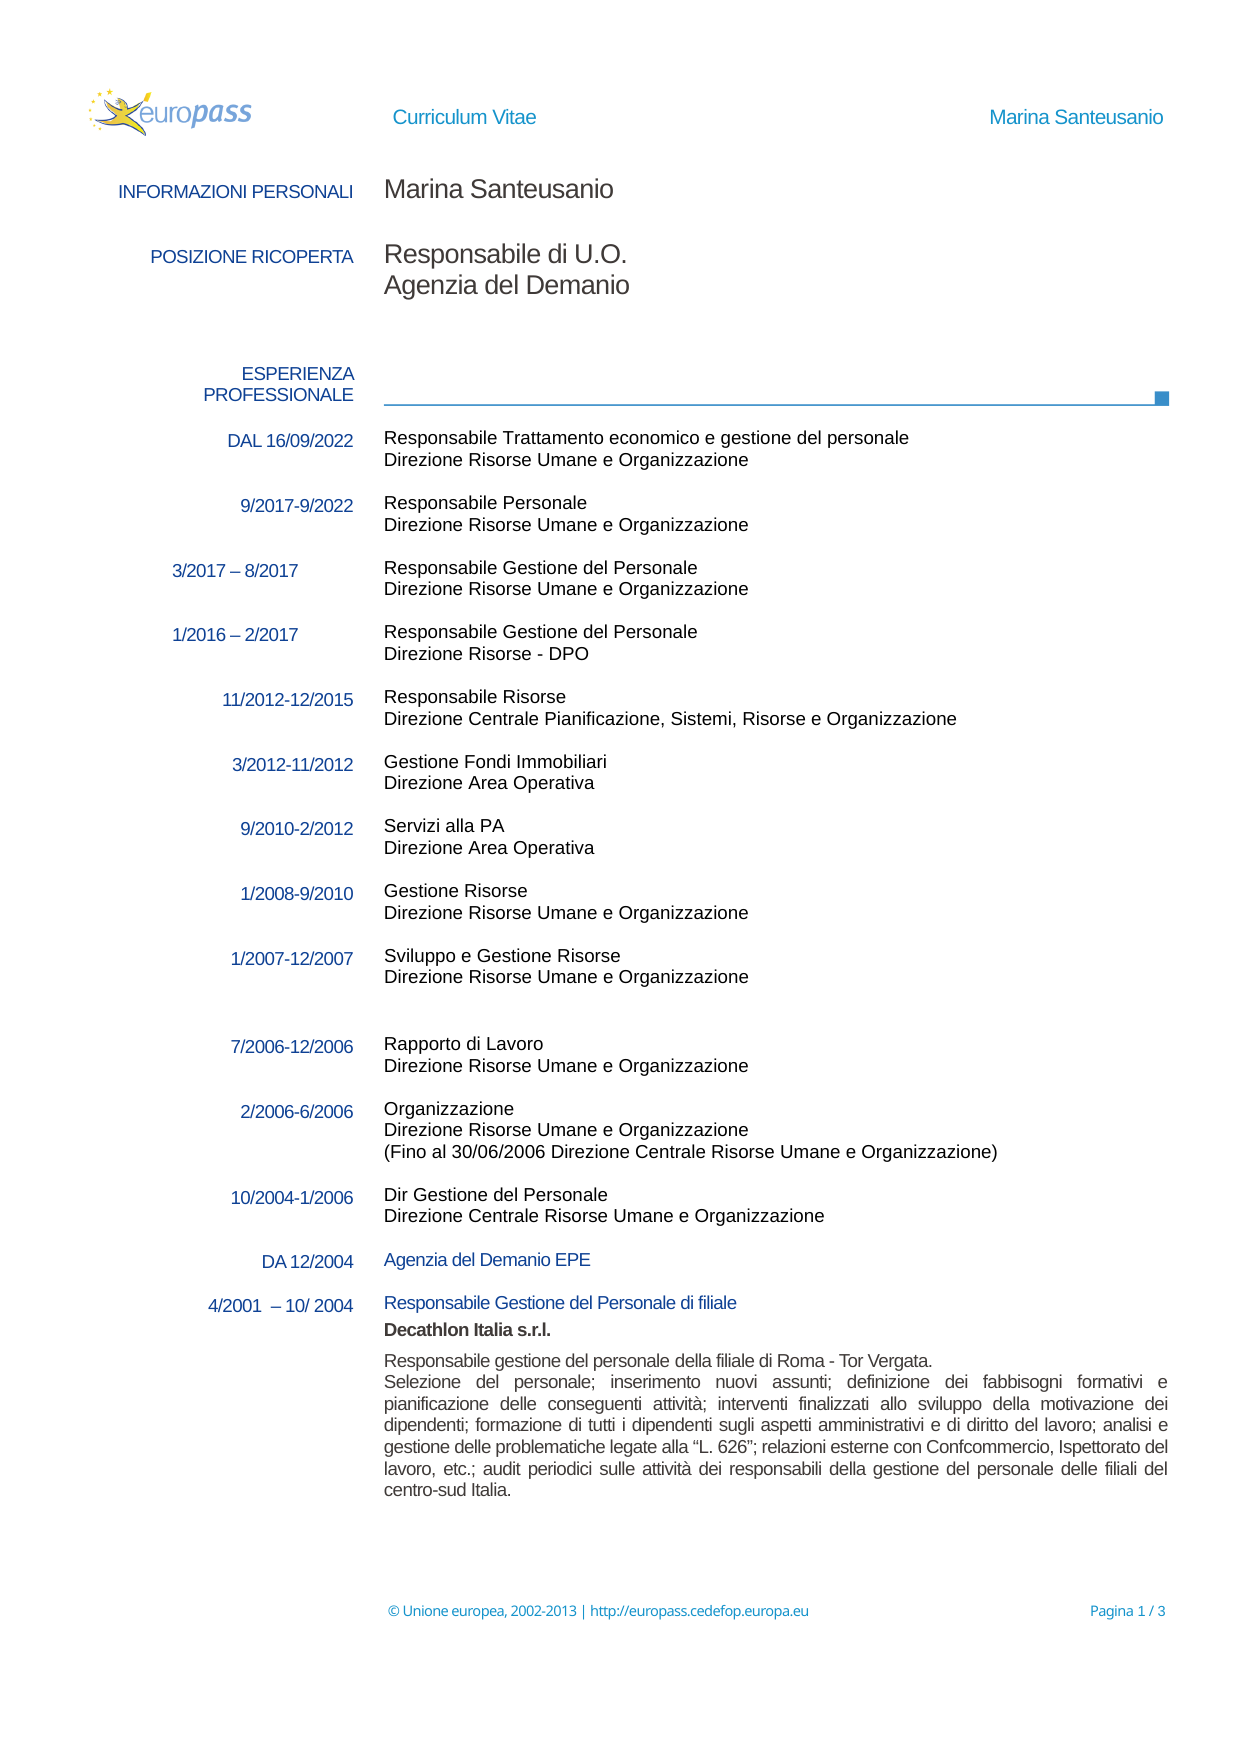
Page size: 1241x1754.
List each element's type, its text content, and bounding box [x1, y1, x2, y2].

table_cell 9/2017-9/2022 [89, 492, 384, 556]
table_cell Decathlon Italia s.r.l. [384, 1313, 1169, 1349]
table_cell 9/2010-2/2012 [89, 815, 384, 880]
table_cell Gestione Fondi Immobiliari Direzione Area Operativa [384, 751, 1169, 815]
table_cell [89, 300, 1169, 324]
table_cell 7/2006-12/2006 [89, 1033, 384, 1097]
table_header INFORMAZIONI PERSONALI [89, 171, 384, 207]
table_cell Responsabile Gestione del Personale di filiale [384, 1292, 1169, 1313]
table_cell 11/2012-12/2015 [89, 686, 384, 751]
table_cell Responsabile di U.O. Agenzia del Demanio [384, 207, 1169, 300]
table_cell Responsabile Risorse Direzione Centrale Pianificazione, Sistemi, Risorse e Organizzazione [384, 686, 1169, 751]
table_cell POSIZIONE RICOPERTA [89, 207, 384, 300]
table_header DAL 16/09/2022 [89, 427, 384, 492]
table_cell 3/2012-11/2012 [89, 751, 384, 815]
table_cell 4/2001 – 10/ 2004 [89, 1292, 384, 1522]
table_header ESPERIENZA PROFESSIONALE [89, 363, 384, 406]
table_header Sviluppo e Gestione Risorse Direzione Risorse Umane e Organizzazione [384, 945, 1169, 1033]
table_cell Da 12/2004 [89, 1249, 384, 1292]
table_cell 3/2017 – 8/2017 [89, 556, 384, 621]
table_cell 2/2006-6/2006 [89, 1098, 384, 1184]
table_cell Gestione Risorse Direzione Risorse Umane e Organizzazione [384, 880, 1169, 944]
table_cell 1/2007-12/2007 [89, 945, 384, 1033]
table_cell Organizzazione Direzione Risorse Umane e Organizzazione (Fino al 30/06/2006 Direzione Centrale Risorse Umane e Organizzazione) [384, 1098, 1169, 1184]
table_cell Responsabile Gestione del Personale Direzione Risorse - DPO [384, 621, 1169, 686]
table_cell Responsabile Personale Direzione Risorse Umane e Organizzazione [384, 492, 1169, 556]
table_cell 1/2008-9/2010 [89, 880, 384, 944]
table_cell Servizi alla PA Direzione Area Operativa [384, 815, 1169, 880]
table_cell Dir Gestione del Personale Direzione Centrale Risorse Umane e Organizzazione [384, 1184, 1169, 1248]
table_header Marina Santeusanio [384, 171, 1169, 207]
table_header [384, 363, 1169, 404]
table_cell Responsabile gestione del personale della filiale di Roma - Tor Vergata. Selezione del personale; inserimento nuovi assunti; definizione dei fabbisogni formativi e pianificazione delle conseguenti attività; interventi finalizzati allo sviluppo della motivazione dei dipendenti; formazione di tutti i dipendenti sugli aspetti amministrativi e di diritto del lavoro; analisi e gestione delle problematiche legate alla “L. 626”; relazioni esterne con Confcommercio, Ispettorato del lavoro, etc.; audit periodici sulle attività dei responsabili della gestione del personale delle filiali del centro-sud Italia. [384, 1350, 1169, 1522]
table_cell Responsabile Gestione del Personale Direzione Risorse Umane e Organizzazione [384, 556, 1169, 621]
table_cell 1/2016 – 2/2017 [89, 621, 384, 686]
table_cell 10/2004-1/2006 [89, 1184, 384, 1248]
table_header Responsabile Trattamento economico e gestione del personale Direzione Risorse Umane e Organizzazione [384, 427, 1169, 492]
table_cell Agenzia del Demanio EPE [384, 1249, 1169, 1292]
table_cell Rapporto di Lavoro Direzione Risorse Umane e Organizzazione [384, 1033, 1169, 1097]
